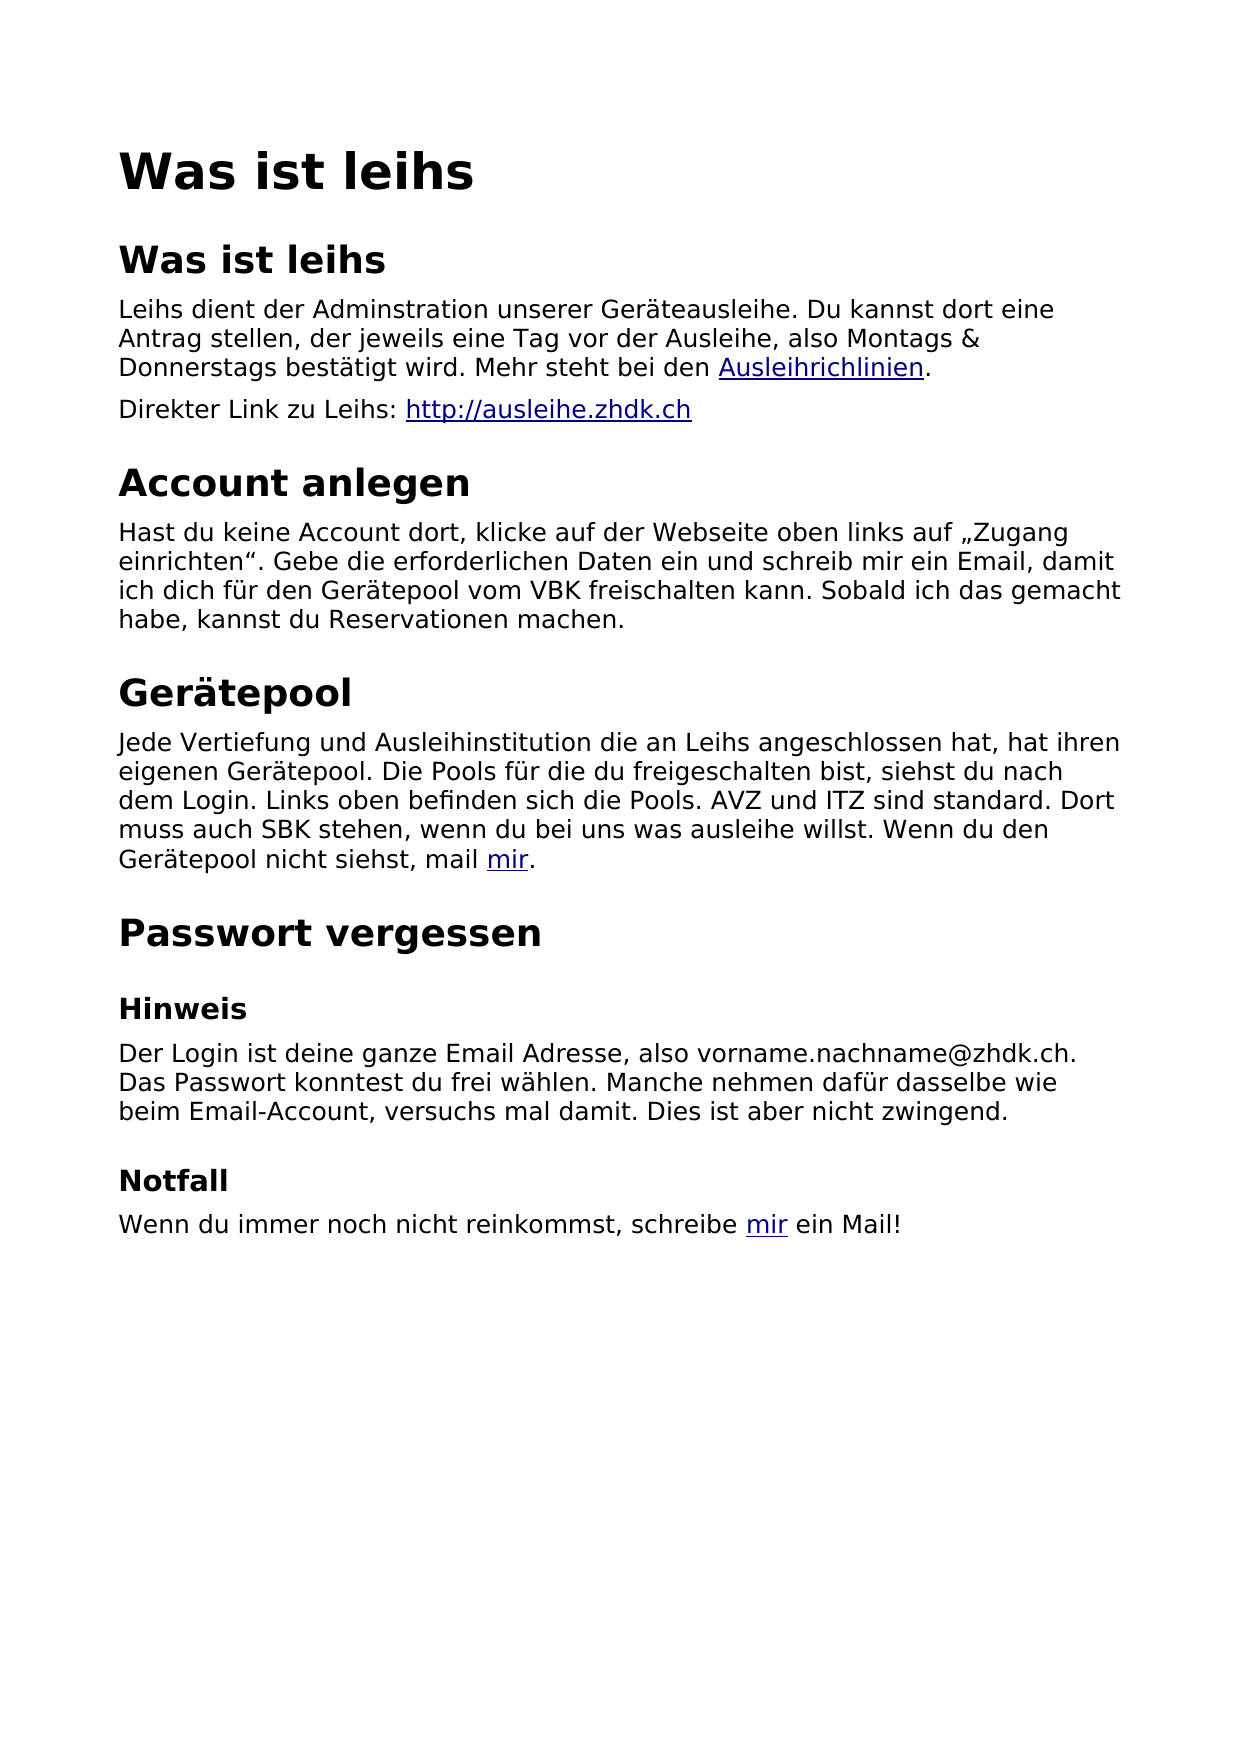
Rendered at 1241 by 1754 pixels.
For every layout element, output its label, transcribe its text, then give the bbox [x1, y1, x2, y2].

text Der Login ist deine ganze Email Adresse, also vorname.nachname@zhdk.ch. Das Passwort konntest du frei wählen. Manche nehmen dafür dasselbe wie beim Email-Account, versuchs mal damit. Dies ist aber nicht zwingend. [118, 1039, 1122, 1127]
text Leihs dient der Adminstration unserer Geräteausleihe. Du kannst dort eine Antrag stellen, der jeweils eine Tag vor der Ausleihe, also Montags & Donnerstags bestätigt wird. Mehr steht bei den Ausleihrichlinien. [118, 295, 1122, 382]
subtitle Passwort vergessen [118, 911, 1122, 955]
text Direkter Link zu Leihs: http://ausleihe.zhdk.ch [118, 395, 1122, 424]
subtitle Gerätepool [118, 672, 1122, 716]
text Jede Vertiefung und Ausleihinstitution die an Leihs angeschlossen hat, hat ihren eigenen Gerätepool. Die Pools für die du freigeschalten bist, siehst du nach dem Login. Links oben befinden sich die Pools. AVZ und ITZ sind standard. Dort muss auch SBK stehen, wenn du bei uns was ausleihe willst. Wenn du den Gerätepool nicht siehst, mail mir. [118, 728, 1122, 874]
subtitle Was ist leihs [118, 143, 1122, 201]
text Hast du keine Account dort, klicke auf der Webseite oben links auf „Zugang einrichten“. Gebe die erforderlichen Daten ein und schreib mir ein Email, damit ich dich für den Gerätepool vom VBK freischalten kann. Sobald ich das gemacht habe, kannst du Reservationen machen. [118, 518, 1122, 634]
subtitle Hinweis [118, 993, 1122, 1027]
subtitle Was ist leihs [118, 239, 1122, 282]
subtitle Account anlegen [118, 462, 1122, 505]
text Wenn du immer noch nicht reinkommst, schreibe mir ein Mail! [118, 1211, 1122, 1240]
subtitle Notfall [118, 1164, 1122, 1198]
